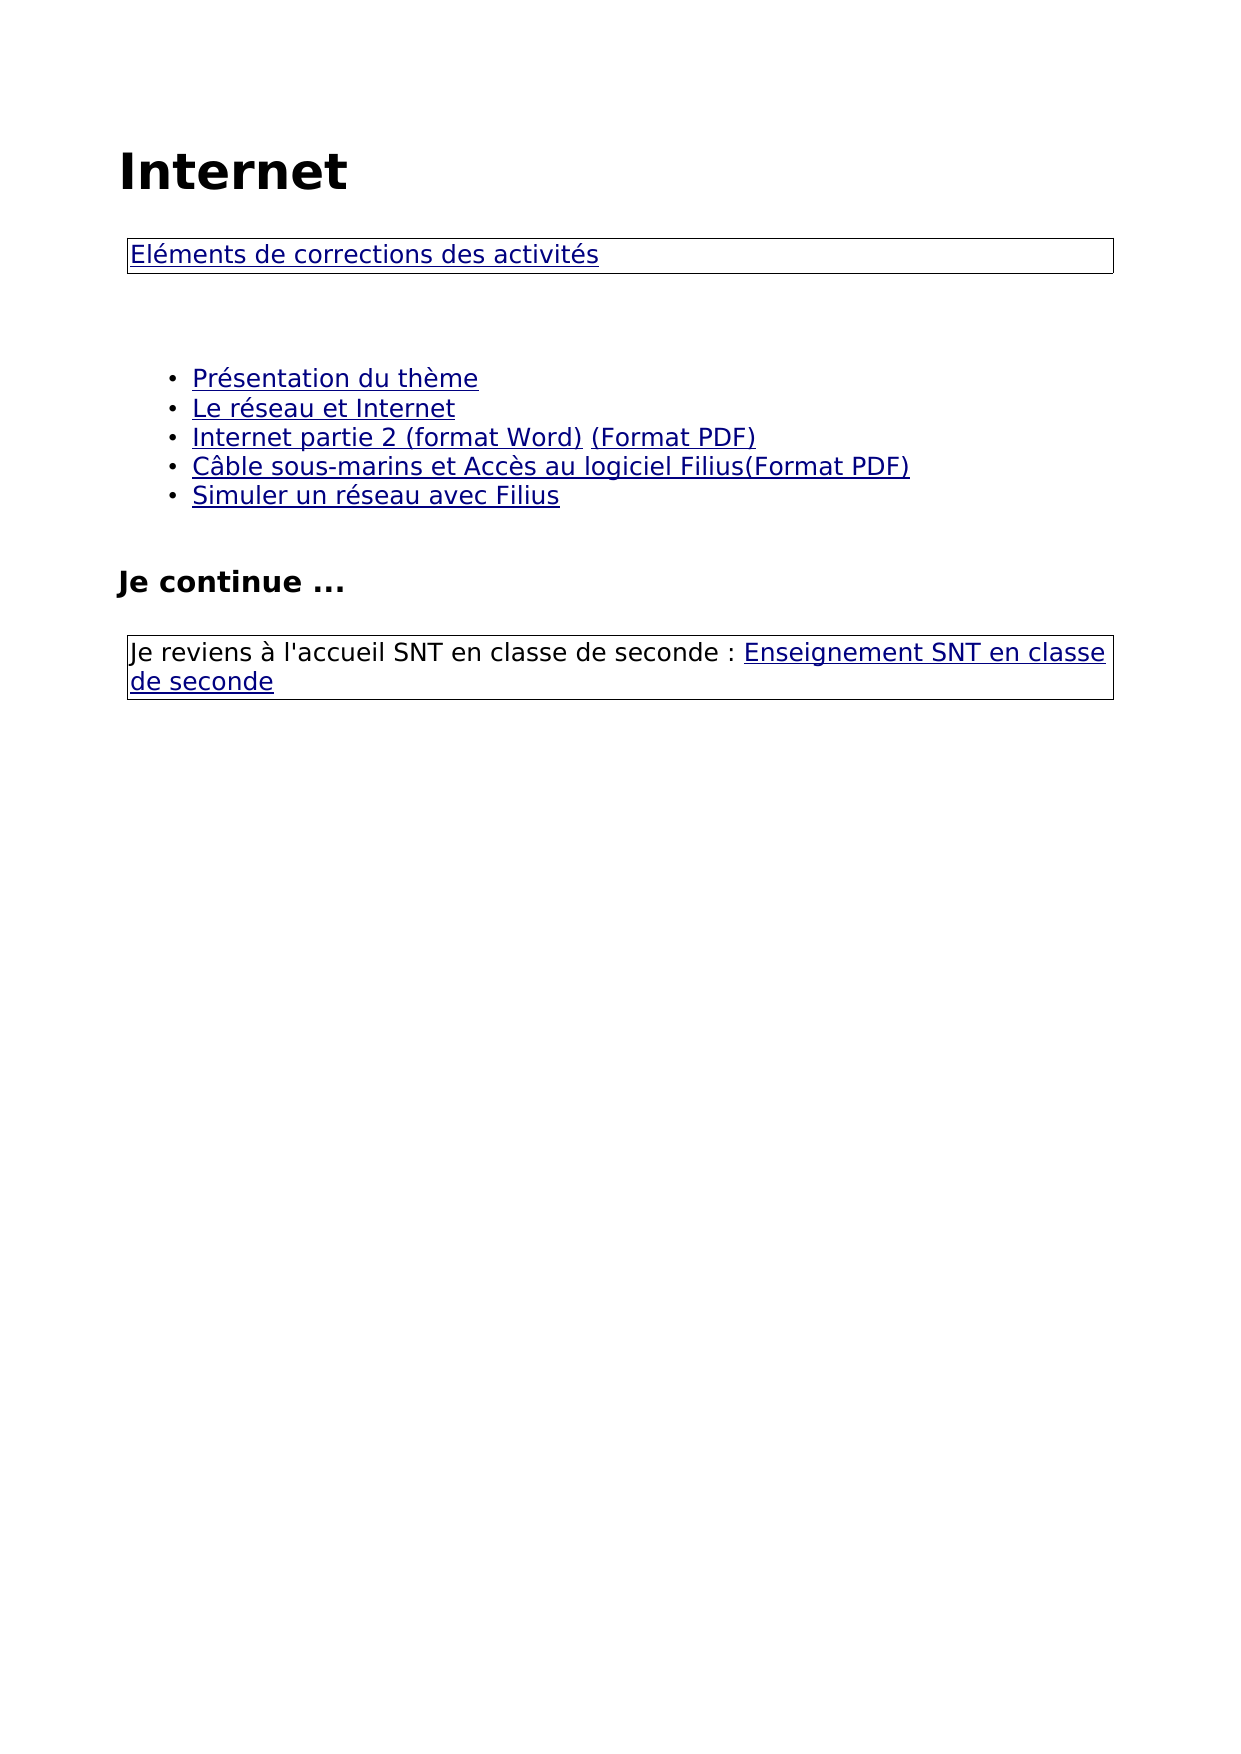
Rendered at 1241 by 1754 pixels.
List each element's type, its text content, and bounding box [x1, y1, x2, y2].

list Câble sous-marins et Accès au logiciel Filius(Format PDF) [177, 452, 1122, 481]
list Le réseau et Internet [177, 394, 1122, 423]
subtitle Je continue ... [118, 565, 1122, 599]
list Internet partie 2 (format Word) (Format PDF) [177, 423, 1122, 452]
table_header Je reviens à l'accueil SNT en classe de seconde : Enseignement SNT en classe de seconde [128, 636, 1113, 699]
list Présentation du thème [177, 364, 1122, 394]
list Simuler un réseau avec Filius [177, 481, 1122, 510]
table_header Eléments de corrections des activités [128, 239, 1113, 273]
subtitle Internet [118, 143, 1122, 201]
